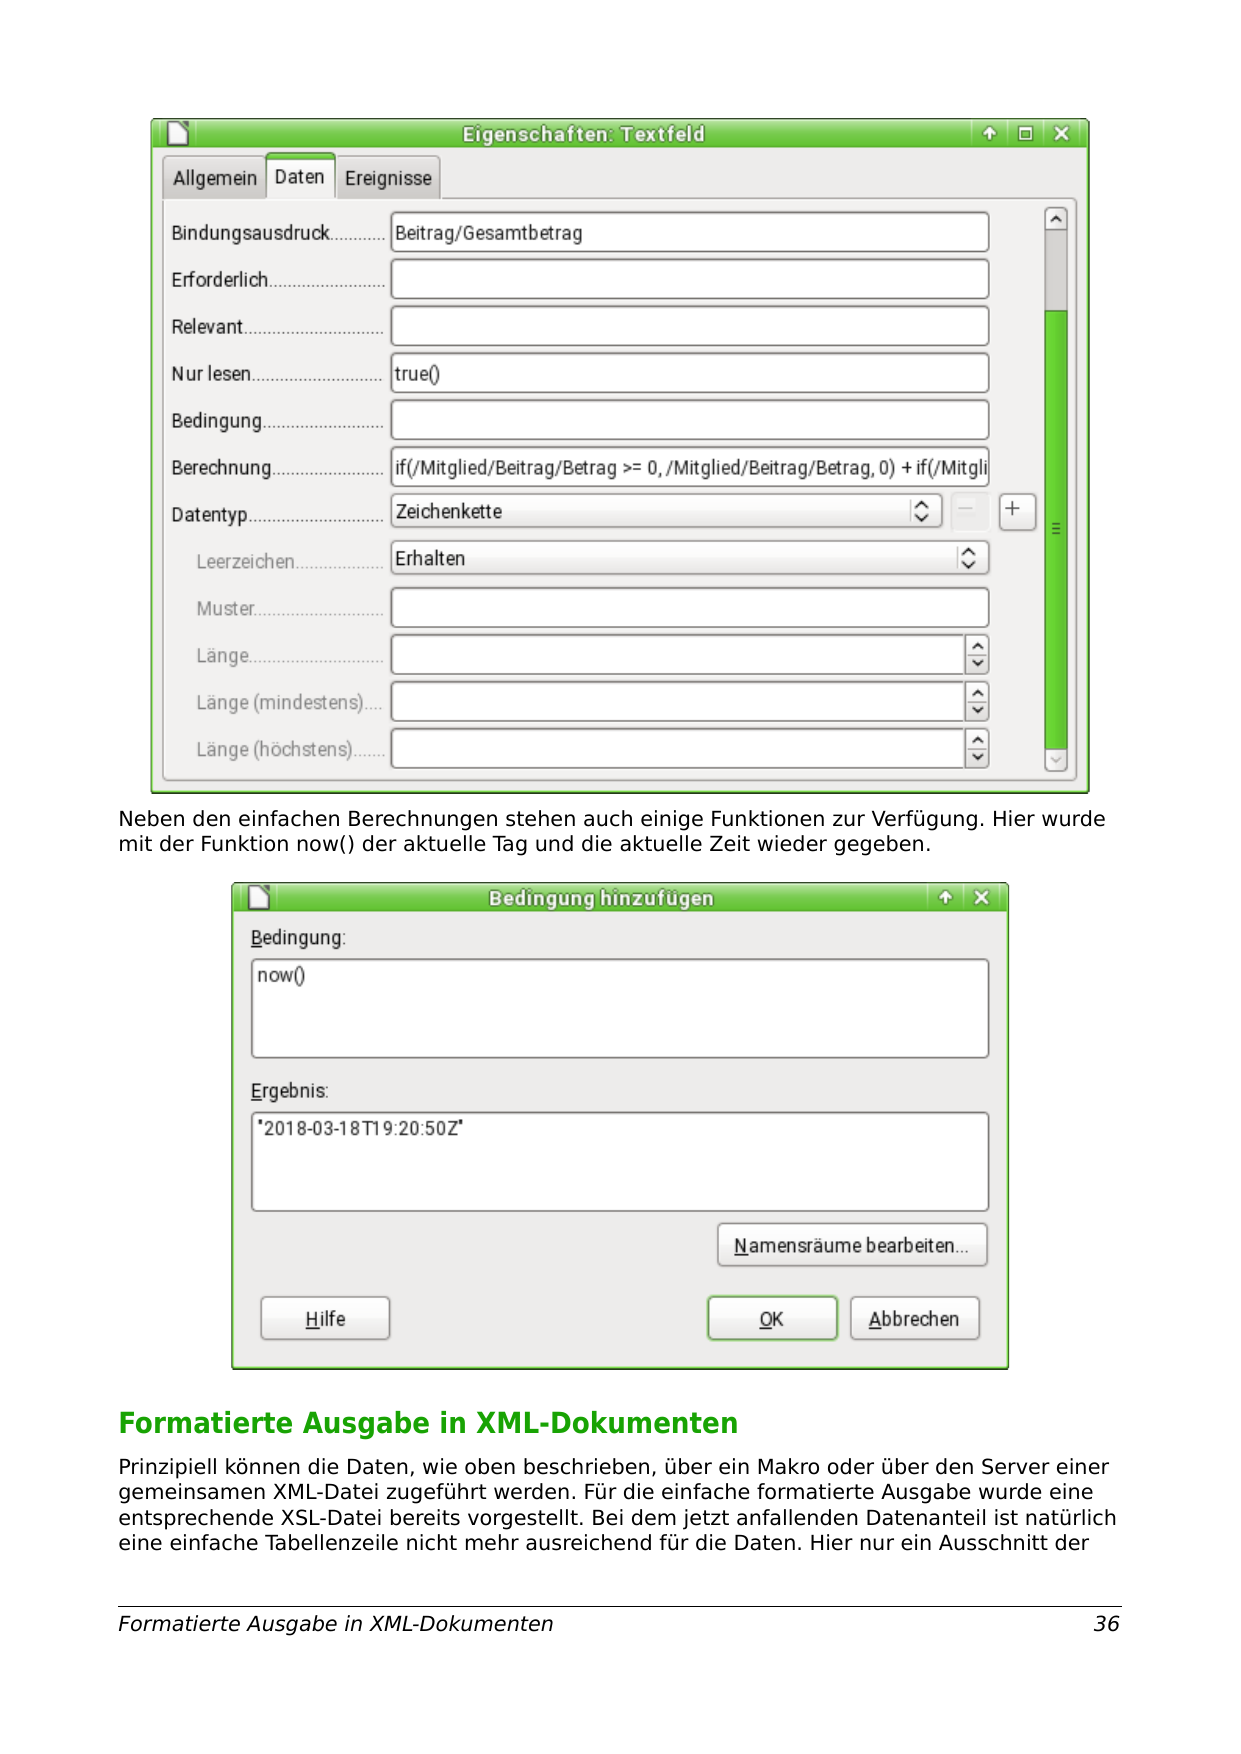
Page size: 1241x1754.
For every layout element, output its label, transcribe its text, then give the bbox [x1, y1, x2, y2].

picture [231, 882, 1010, 1370]
text Neben den einfachen Berechnungen stehen auch einige Funktionen zur Verfügung. Hier wurde mit der Funktion now() der aktuelle Tag und die aktuelle Zeit wieder gegeben. [118, 807, 1122, 856]
picture [150, 118, 1090, 794]
text Prinzipiell können die Daten, wie oben beschrieben, über ein Makro oder über den Server einer gemeinsamen XML-Datei zugeführt werden. Für die einfache formatierte Ausgabe wurde eine entsprechende XSL-Datei bereits vorgestellt. Bei dem jetzt anfallenden Datenanteil ist natürlich eine einfache Tabellenzeile nicht mehr ausreichend für die Daten. Hier nur ein Ausschnitt der [118, 1455, 1122, 1555]
subtitle Formatierte Ausgabe in XML-Dokumenten [118, 1407, 1122, 1441]
